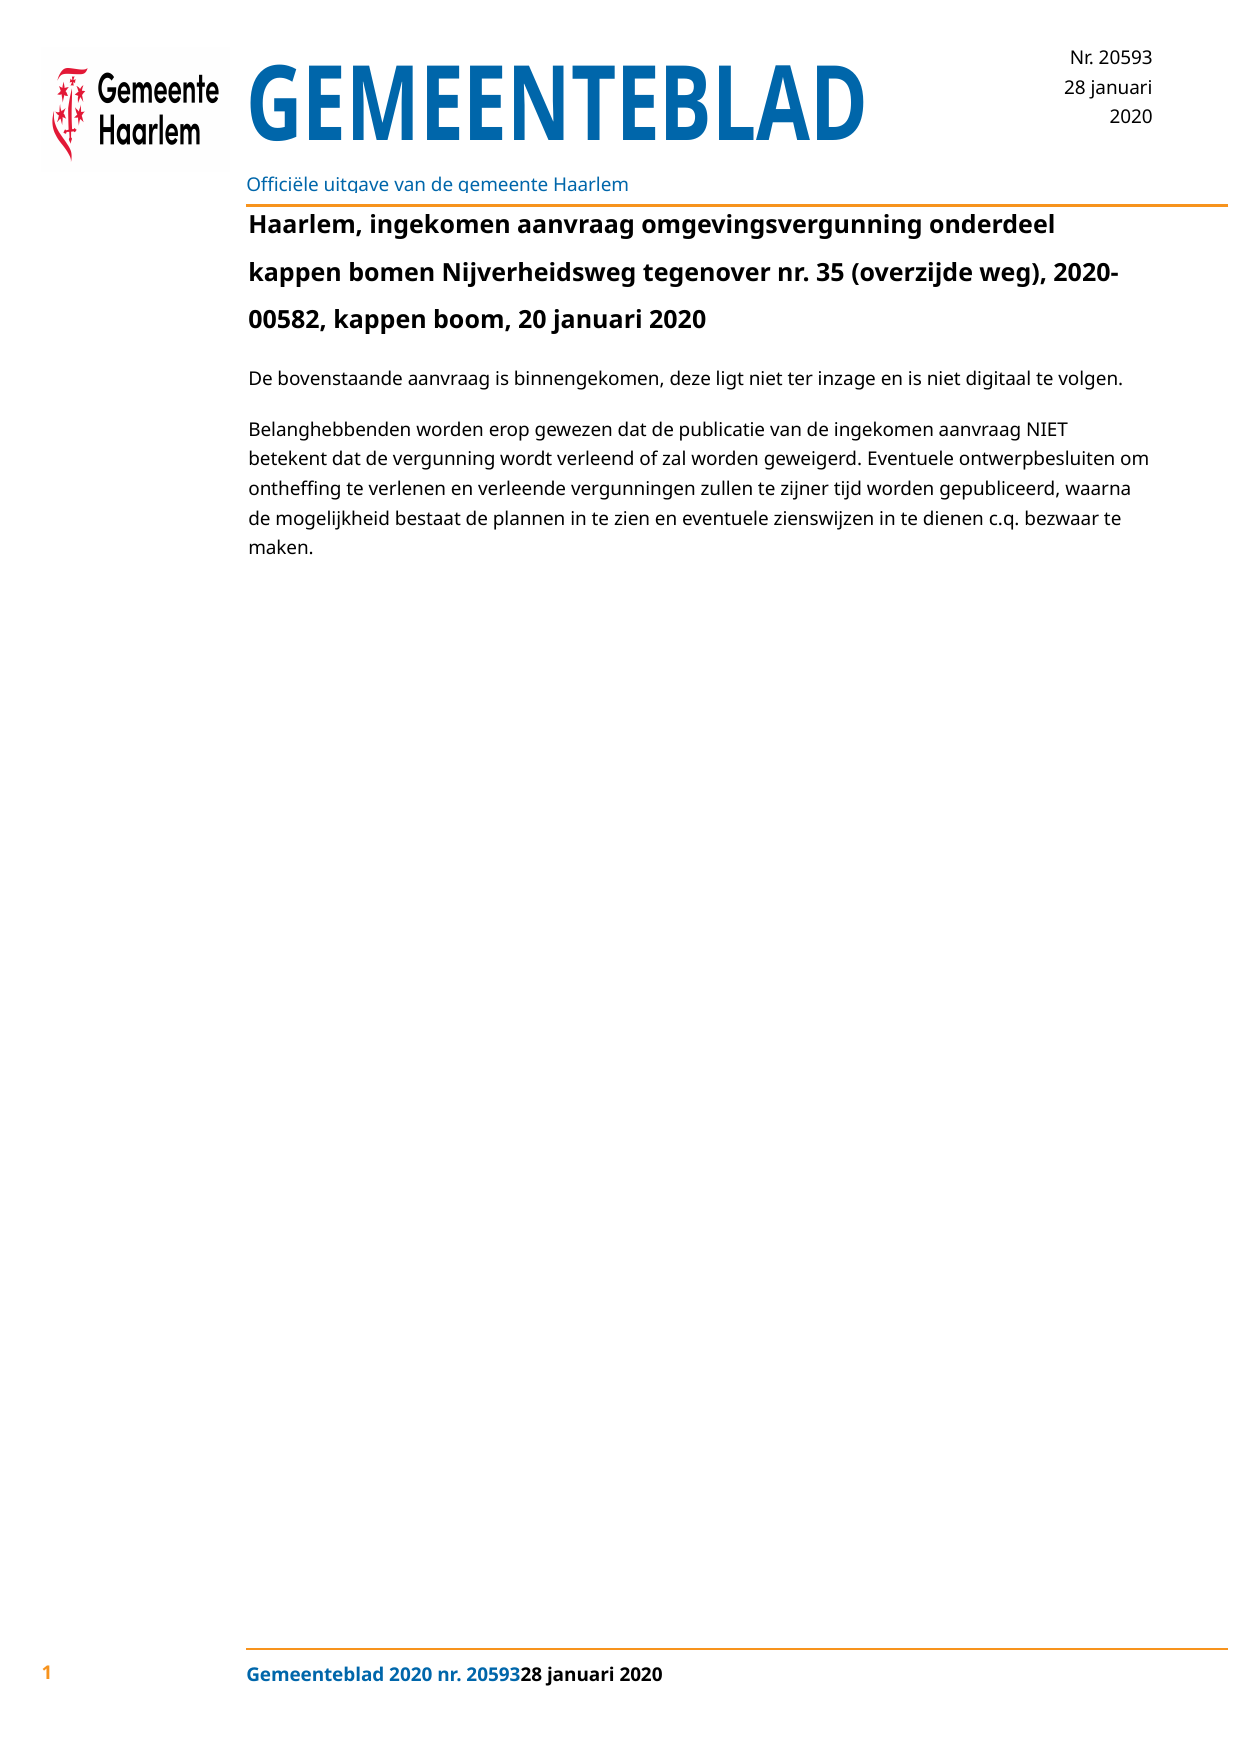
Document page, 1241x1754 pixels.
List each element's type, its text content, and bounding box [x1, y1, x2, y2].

text De bovenstaande aanvraag is binnengekomen, deze ligt niet ter inzage en is niet digitaal te volgen. [248, 366, 1152, 391]
text Haarlem, ingekomen aanvraag omgevingsvergunning onderdeel kappen bomen Nijverheidsweg tegenover nr. 35 (overzijde weg), 2020-00582, kappen boom, 20 januari 2020 [248, 207, 1152, 336]
picture [41, 47, 231, 172]
text Belanghebbenden worden erop gewezen dat de publicatie van de ingekomen aanvraag NIET betekent dat de vergunning wordt verleend of zal worden geweigerd. Eventuele ontwerpbesluiten om ontheffing te verlenen en verleende vergunningen zullen te zijner tijd worden gepubliceerd, waarna de mogelijkheid bestaat de plannen in te zien en eventuele zienswijzen in te dienen c.q. bezwaar te maken. [248, 416, 1152, 560]
